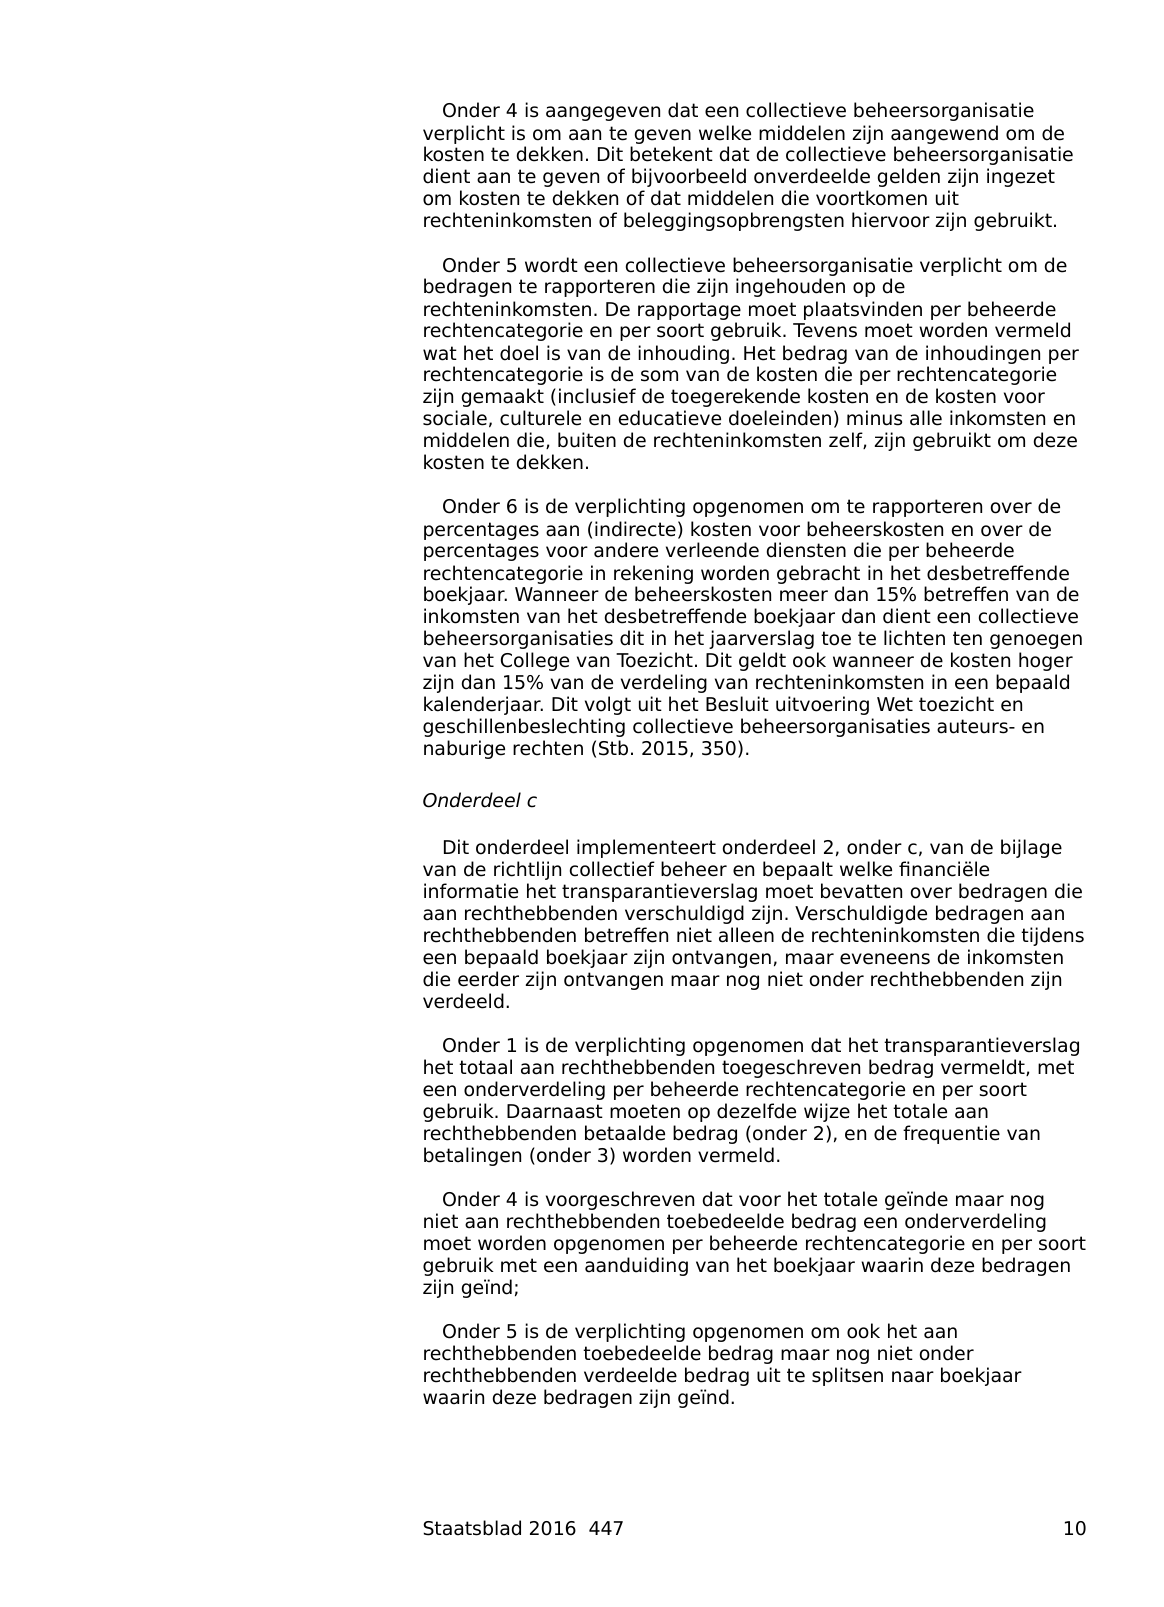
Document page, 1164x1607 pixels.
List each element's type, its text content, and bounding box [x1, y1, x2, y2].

text Onder 6 is de verplichting opgenomen om te rapporteren over de percentages aan (indirecte) kosten voor beheerskosten en over de percentages voor andere verleende diensten die per beheerde rechtencategorie in rekening worden gebracht in het desbetreffende boekjaar. Wanneer de beheerskosten meer dan 15% betreffen van de inkomsten van het desbetreffende boekjaar dan dient een collectieve beheersorganisaties dit in het jaarverslag toe te lichten ten genoegen van het College van Toezicht. Dit geldt ook wanneer de kosten hoger zijn dan 15% van de verdeling van rechteninkomsten in een bepaald kalenderjaar. Dit volgt uit het Besluit uitvoering Wet toezicht en geschillenbeslechting collectieve beheersorganisaties auteurs- en naburige rechten (Stb. 2015, 350). [422, 496, 1087, 760]
text Onder 1 is de verplichting opgenomen dat het transparantieverslag het totaal aan rechthebbenden toegeschreven bedrag vermeldt, met een onderverdeling per beheerde rechtencategorie en per soort gebruik. Daarnaast moeten op dezelfde wijze het totale aan rechthebbenden betaalde bedrag (onder 2), en de frequentie van betalingen (onder 3) worden vermeld. [422, 1035, 1087, 1167]
subtitle Onderdeel c [422, 790, 1087, 812]
text Onder 5 is de verplichting opgenomen om ook het aan rechthebbenden toebedeelde bedrag maar nog niet onder rechthebbenden verdeelde bedrag uit te splitsen naar boekjaar waarin deze bedragen zijn geïnd. [422, 1321, 1087, 1409]
text Dit onderdeel implementeert onderdeel 2, onder c, van de bijlage van de richtlijn collectief beheer en bepaalt welke financiële informatie het transparantieverslag moet bevatten over bedragen die aan rechthebbenden verschuldigd zijn. Verschuldigde bedragen aan rechthebbenden betreffen niet alleen de rechteninkomsten die tijdens een bepaald boekjaar zijn ontvangen, maar eveneens de inkomsten die eerder zijn ontvangen maar nog niet onder rechthebbenden zijn verdeeld. [422, 837, 1087, 1013]
text Onder 4 is voorgeschreven dat voor het totale geïnde maar nog niet aan rechthebbenden toebedeelde bedrag een onderverdeling moet worden opgenomen per beheerde rechtencategorie en per soort gebruik met een aanduiding van het boekjaar waarin deze bedragen zijn geïnd; [422, 1189, 1087, 1299]
text Onder 5 wordt een collectieve beheersorganisatie verplicht om de bedragen te rapporteren die zijn ingehouden op de rechteninkomsten. De rapportage moet plaatsvinden per beheerde rechtencategorie en per soort gebruik. Tevens moet worden vermeld wat het doel is van de inhouding. Het bedrag van de inhoudingen per rechtencategorie is de som van de kosten die per rechtencategorie zijn gemaakt (inclusief de toegerekende kosten en de kosten voor sociale, culturele en educatieve doeleinden) minus alle inkomsten en middelen die, buiten de rechteninkomsten zelf, zijn gebruikt om deze kosten te dekken. [422, 254, 1087, 474]
text Onder 4 is aangegeven dat een collectieve beheersorganisatie verplicht is om aan te geven welke middelen zijn aangewend om de kosten te dekken. Dit betekent dat de collectieve beheersorganisatie dient aan te geven of bijvoorbeeld onverdeelde gelden zijn ingezet om kosten te dekken of dat middelen die voortkomen uit rechteninkomsten of beleggingsopbrengsten hiervoor zijn gebruikt. [422, 100, 1087, 232]
